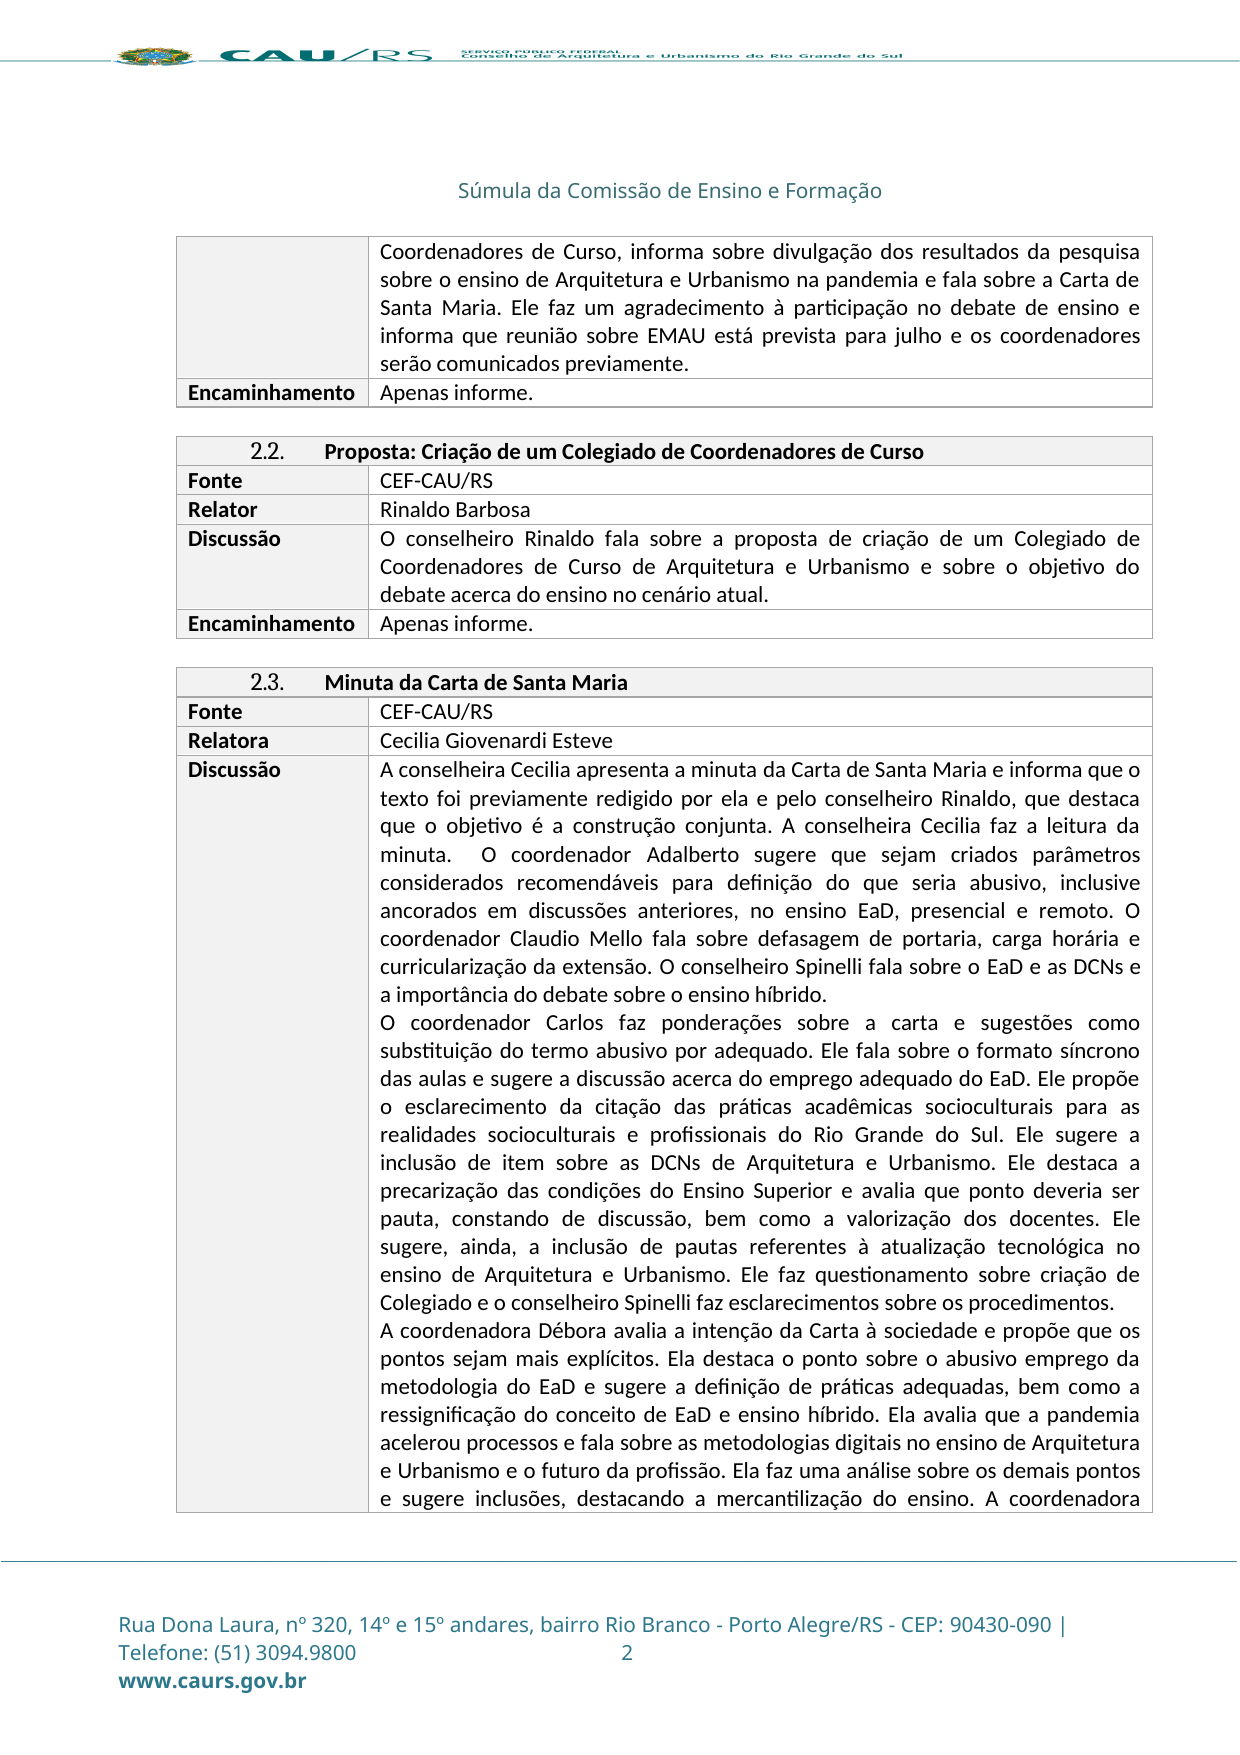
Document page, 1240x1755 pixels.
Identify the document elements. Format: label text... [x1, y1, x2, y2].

table_cell Apenas informe. [369, 379, 1152, 406]
table_cell [177, 639, 1153, 667]
table_cell Encaminhamento [177, 379, 368, 406]
table_cell Discussão [177, 756, 368, 1512]
table_cell Relator [177, 495, 368, 523]
table_cell Minuta da Carta de Santa Maria [177, 668, 1152, 696]
table_cell [177, 408, 1153, 436]
table_cell A conselheira Cecilia apresenta a minuta da Carta de Santa Maria e informa que o texto foi previamente redigido por ela e pelo conselheiro Rinaldo, que destaca que o objetivo é a construção conjunta. A conselheira Cecilia faz a leitura da minuta. O coordenador Adalberto sugere que sejam criados parâmetros considerados recomendáveis para definição do que seria abusivo, inclusive ancorados em discussões anteriores, no ensino EaD, presencial e remoto. O coordenador Claudio Mello fala sobre defasagem de portaria, carga horária e curricularização da extensão. O conselheiro Spinelli fala sobre o EaD e as DCNs e a importância do debate sobre o ensino híbrido. O coordenador Carlos faz ponderações sobre a carta e sugestões como substituição do termo abusivo por adequado. Ele fala sobre o formato síncrono das aulas e sugere a discussão acerca do emprego adequado do EaD. Ele propõe o esclarecimento da citação das práticas acadêmicas socioculturais para as realidades socioculturais e profissionais do Rio Grande do Sul. Ele sugere a inclusão de item sobre as DCNs de Arquitetura e Urbanismo. Ele destaca a precarização das condições do Ensino Superior e avalia que ponto deveria ser pauta, constando de discussão, bem como a valorização dos docentes. Ele sugere, ainda, a inclusão de pautas referentes à atualização tecnológica no ensino de Arquitetura e Urbanismo. Ele faz questionamento sobre criação de Colegiado e o conselheiro Spinelli faz esclarecimentos sobre os procedimentos. A coordenadora Débora avalia a intenção da Carta à sociedade e propõe que os pontos sejam mais explícitos. Ela destaca o ponto sobre o abusivo emprego da metodologia do EaD e sugere a definição de práticas adequadas, bem como a ressignificação do conceito de EaD e ensino híbrido. Ela avalia que a pandemia acelerou processos e fala sobre as metodologias digitais no ensino de Arquitetura e Urbanismo e o futuro da profissão. Ela faz uma análise sobre os demais pontos e sugere inclusões, destacando a mercantilização do ensino. A coordenadora [369, 756, 1152, 1512]
table_cell Apenas informe. [369, 610, 1152, 638]
table_cell Encaminhamento [177, 610, 368, 638]
table_cell Fonte [177, 466, 368, 494]
table_cell Coordenadores de Curso, informa sobre divulgação dos resultados da pesquisa sobre o ensino de Arquitetura e Urbanismo na pandemia e fala sobre a Carta de Santa Maria. Ele faz um agradecimento à participação no debate de ensino e informa que reunião sobre EMAU está prevista para julho e os coordenadores serão comunicados previamente. [369, 237, 1152, 377]
table_cell [177, 237, 368, 377]
table_cell O conselheiro Rinaldo fala sobre a proposta de criação de um Colegiado de Coordenadores de Curso de Arquitetura e Urbanismo e sobre o objetivo do debate acerca do ensino no cenário atual. [369, 525, 1152, 608]
table_cell Fonte [177, 698, 368, 726]
table_cell Discussão [177, 525, 368, 608]
table_cell CEF-CAU/RS [369, 698, 1152, 726]
table_cell CEF-CAU/RS [369, 466, 1152, 494]
table_cell Relatora [177, 727, 368, 754]
table_cell Proposta: Criação de um Colegiado de Coordenadores de Curso [177, 437, 1152, 465]
table_cell Rinaldo Barbosa [369, 495, 1152, 523]
table_cell Cecilia Giovenardi Esteve [369, 727, 1152, 754]
